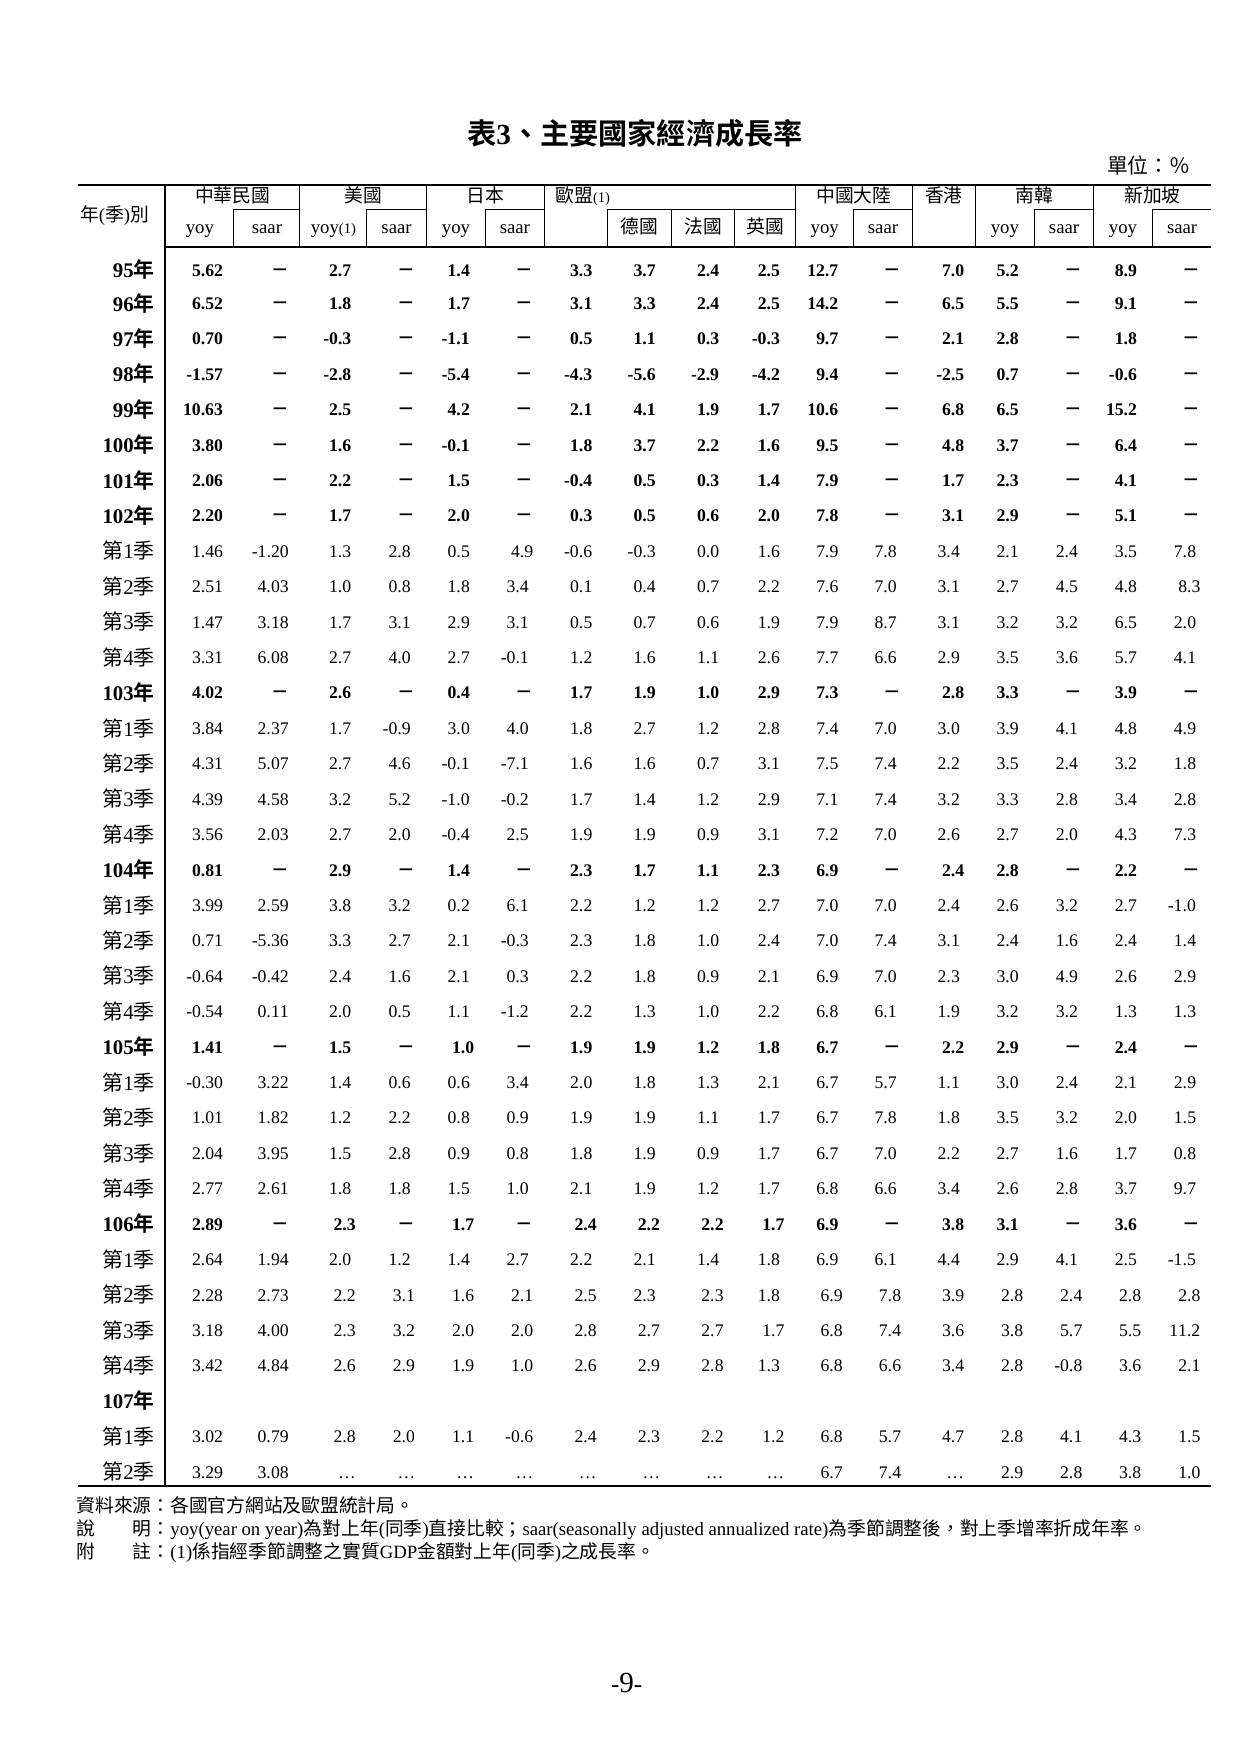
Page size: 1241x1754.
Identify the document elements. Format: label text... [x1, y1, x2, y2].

table_cell 1.9 [544, 1025, 608, 1060]
table_cell 7.9 [795, 458, 854, 493]
table_cell 1.6 [300, 423, 367, 458]
table_cell 6.6 [854, 635, 912, 671]
table_cell 3.5 [975, 1096, 1034, 1131]
table_cell yoy [796, 209, 853, 246]
table_cell 7.9 [795, 529, 854, 564]
table_cell 1.47 [166, 600, 234, 635]
table_cell 1.2 [367, 1237, 426, 1273]
table_cell 2.0 [300, 1237, 367, 1273]
table_cell 2.1 [426, 919, 485, 954]
table_cell 2.9 [608, 1344, 671, 1379]
table_cell 1.9 [608, 1025, 671, 1060]
table_cell 4.39 [166, 777, 234, 812]
table_cell 1.9 [608, 671, 671, 706]
table_cell 1.7 [735, 1096, 795, 1131]
table_cell -4.3 [544, 352, 608, 387]
table_cell － [1152, 352, 1211, 387]
table_cell 2.4 [1034, 741, 1093, 777]
table_cell [1034, 1379, 1093, 1414]
table_cell 5.2 [975, 248, 1034, 281]
table_cell 3.1 [912, 494, 975, 529]
table_cell 2.7 [975, 812, 1034, 848]
table_cell 1.8 [426, 564, 485, 600]
table_cell 2.5 [544, 1273, 608, 1308]
table_cell － [854, 387, 912, 423]
table_cell 1.7 [544, 777, 608, 812]
table_cell 7.3 [795, 671, 854, 706]
table_cell 4.1 [608, 387, 671, 423]
table_cell -1.5 [1152, 1237, 1211, 1273]
table_cell 6.8 [795, 1166, 854, 1202]
table_cell 6.5 [1093, 600, 1152, 635]
table_cell 0.7 [671, 741, 734, 777]
table_cell 3.18 [234, 600, 299, 635]
table_cell 2.0 [426, 1308, 485, 1343]
table_cell 2.59 [234, 883, 299, 918]
table_cell 1.7 [544, 671, 608, 706]
table_cell 1.0 [671, 989, 734, 1025]
table_cell － [1152, 1202, 1211, 1237]
table_cell 1.4 [608, 777, 671, 812]
table_cell 2.3 [735, 848, 795, 883]
table_cell 1.1 [426, 989, 485, 1025]
table_cell yoy [166, 209, 233, 246]
table_cell 2.0 [1034, 812, 1093, 848]
table_cell 3.95 [234, 1131, 299, 1166]
table_cell 第1季 [78, 1414, 164, 1450]
table_cell 2.03 [234, 812, 299, 848]
table_cell 1.5 [1152, 1096, 1211, 1131]
table_cell 1.8 [544, 423, 608, 458]
table_cell 2.6 [300, 1344, 367, 1379]
table_cell 3.31 [166, 635, 234, 671]
table_cell 6.9 [795, 1202, 854, 1237]
table_cell 1.1 [671, 1096, 734, 1131]
table_cell 3.1 [975, 1202, 1034, 1237]
table_cell 2.0 [544, 1060, 608, 1096]
table_cell 4.02 [166, 671, 234, 706]
table_cell 1.2 [544, 635, 608, 671]
table_cell 3.4 [912, 1166, 975, 1202]
table_cell 2.6 [975, 883, 1034, 918]
table_cell 2.0 [1093, 1096, 1152, 1131]
table_cell 3.0 [975, 1060, 1034, 1096]
table_cell 第2季 [78, 741, 164, 777]
table_cell 1.0 [671, 671, 734, 706]
table_cell 2.8 [1093, 1273, 1152, 1308]
table_header 歐盟(1) [545, 186, 795, 209]
table_cell 7.4 [854, 1450, 912, 1485]
table_cell 2.2 [671, 423, 734, 458]
table_cell 7.3 [1152, 812, 1211, 848]
table_cell － [234, 248, 299, 281]
table_cell 4.9 [1034, 954, 1093, 989]
table_header 香港 [913, 186, 975, 209]
table_cell 6.52 [166, 281, 234, 316]
table_cell 103年 [78, 671, 164, 706]
table_cell 1.7 [300, 494, 367, 529]
table_cell 96年 [78, 281, 164, 316]
table_cell 2.2 [735, 564, 795, 600]
table_cell － [1034, 316, 1093, 352]
table_cell 0.71 [166, 919, 234, 954]
table_cell 2.2 [300, 1273, 367, 1308]
table_cell 2.6 [300, 671, 367, 706]
table_cell 0.81 [166, 848, 234, 883]
table_cell 第4季 [78, 1166, 164, 1202]
table_cell 0.5 [426, 529, 485, 564]
table_cell － [485, 458, 544, 493]
table_cell 第4季 [78, 635, 164, 671]
table_cell － [854, 248, 912, 281]
table_cell 3.2 [367, 883, 426, 918]
table_cell － [367, 1202, 426, 1237]
table_cell 4.9 [485, 529, 544, 564]
table_cell 2.4 [1034, 1273, 1093, 1308]
table_cell [234, 1379, 299, 1414]
table_cell 1.8 [608, 919, 671, 954]
table_cell [1034, 1487, 1093, 1494]
table_cell 2.7 [608, 706, 671, 741]
table_cell -1.2 [485, 989, 544, 1025]
table_cell 3.0 [912, 706, 975, 741]
table_cell 2.7 [300, 248, 367, 281]
table_cell [426, 1379, 485, 1414]
table_cell － [234, 1025, 299, 1060]
table_cell 2.7 [735, 883, 795, 918]
table_cell -0.1 [426, 423, 485, 458]
table_cell 1.8 [735, 1025, 795, 1060]
table_cell 4.1 [1034, 1237, 1093, 1273]
table_cell － [1034, 848, 1093, 883]
table_cell 2.2 [544, 883, 608, 918]
table_cell 第2季 [78, 1273, 164, 1308]
table_cell 3.7 [608, 423, 671, 458]
table_cell － [1152, 248, 1211, 281]
table_cell 2.8 [1034, 1166, 1093, 1202]
table_cell 2.7 [300, 741, 367, 777]
table_cell 6.8 [795, 1414, 854, 1450]
table_cell 第2季 [78, 919, 164, 954]
table_cell saar [1035, 210, 1093, 246]
table_cell 7.0 [854, 1131, 912, 1166]
table_cell 2.8 [300, 1414, 367, 1450]
table_cell 2.1 [1152, 1344, 1211, 1379]
table_cell 4.03 [234, 564, 299, 600]
table_cell 4.1 [1152, 635, 1211, 671]
table_cell [795, 1379, 854, 1414]
table_cell 7.0 [854, 812, 912, 848]
table_cell 0.8 [1152, 1131, 1211, 1166]
table_cell 2.4 [975, 919, 1034, 954]
table_cell 7.0 [795, 919, 854, 954]
table_cell [234, 1487, 299, 1494]
table_cell 0.6 [671, 494, 734, 529]
table_cell 2.37 [234, 706, 299, 741]
table_cell 2.7 [671, 1308, 734, 1343]
table_cell 95年 [78, 246, 164, 281]
table_cell 1.8 [608, 1060, 671, 1096]
table_cell 2.51 [166, 564, 234, 600]
table_cell － [367, 352, 426, 387]
table_cell 5.1 [1093, 494, 1152, 529]
table_cell 2.4 [735, 919, 795, 954]
table_cell … [735, 1450, 795, 1485]
table_cell 1.8 [300, 281, 367, 316]
table_cell [854, 1487, 912, 1494]
table_cell － [854, 1202, 912, 1237]
table_cell 3.9 [912, 1273, 975, 1308]
table_cell 1.9 [544, 812, 608, 848]
table_cell yoy [1094, 209, 1152, 246]
table_cell -0.4 [426, 812, 485, 848]
table_header 美國 [300, 186, 426, 209]
table_cell [78, 1487, 165, 1494]
table_cell 3.0 [975, 954, 1034, 989]
table_cell [735, 1487, 795, 1494]
table_cell 1.7 [426, 281, 485, 316]
table_cell 1.46 [166, 529, 234, 564]
table_cell 1.1 [671, 848, 734, 883]
table_cell 1.2 [735, 1414, 795, 1450]
table_cell 3.2 [1034, 1096, 1093, 1131]
table_cell 0.5 [544, 316, 608, 352]
table_cell 6.6 [854, 1166, 912, 1202]
table_cell 1.1 [426, 1414, 485, 1450]
table_cell 2.1 [1093, 1060, 1152, 1096]
table_cell 1.3 [1152, 989, 1211, 1025]
table_cell 3.3 [975, 777, 1034, 812]
table_cell 1.9 [912, 989, 975, 1025]
table_cell 第2季 [78, 564, 164, 600]
table_cell 0.70 [166, 316, 234, 352]
table_cell -0.3 [608, 529, 671, 564]
table_cell 1.6 [608, 635, 671, 671]
table_header 日本 [427, 186, 544, 209]
table_cell [1152, 1379, 1211, 1414]
table_cell saar [1153, 210, 1211, 246]
table_cell 2.8 [975, 1273, 1034, 1308]
text 資料來源：各國官方網站及歐盟統計局。 [76, 1494, 1170, 1517]
table_cell 2.2 [367, 1096, 426, 1131]
table_cell 2.2 [671, 1202, 734, 1237]
table_cell 1.2 [671, 1025, 734, 1060]
table_cell … [426, 1450, 485, 1485]
table_cell 6.7 [795, 1131, 854, 1166]
table_cell 7.9 [795, 600, 854, 635]
table_cell 6.9 [795, 1237, 854, 1273]
table_cell 1.0 [485, 1166, 544, 1202]
table_cell saar [854, 210, 912, 246]
table_cell 2.04 [166, 1131, 234, 1166]
table_cell 1.4 [426, 248, 485, 281]
table_cell 3.2 [367, 1308, 426, 1343]
table_cell 4.84 [234, 1344, 299, 1379]
table_cell 0.5 [544, 600, 608, 635]
table_cell 3.1 [912, 564, 975, 600]
table_cell … [671, 1450, 734, 1485]
table_cell 2.3 [671, 1273, 734, 1308]
table_cell 1.9 [735, 600, 795, 635]
table_cell [912, 1379, 975, 1414]
table_cell 2.3 [544, 919, 608, 954]
table_cell 3.4 [912, 529, 975, 564]
table_cell 2.1 [485, 1273, 544, 1308]
table_cell 2.3 [975, 458, 1034, 493]
table_cell － [234, 458, 299, 493]
table_cell 7.8 [854, 1273, 912, 1308]
table_cell 1.8 [544, 706, 608, 741]
table_cell -5.4 [426, 352, 485, 387]
table_cell 2.2 [671, 1414, 734, 1450]
table_cell 第1季 [78, 529, 164, 564]
table_cell 1.7 [735, 1131, 795, 1166]
table_cell 3.18 [166, 1308, 234, 1343]
table_cell … [300, 1450, 367, 1485]
table_cell 0.9 [485, 1096, 544, 1131]
table_cell 9.1 [1093, 281, 1152, 316]
table_cell 3.84 [166, 706, 234, 741]
table_cell 2.2 [300, 458, 367, 493]
table_cell － [1152, 848, 1211, 883]
table_cell -0.42 [234, 954, 299, 989]
table_cell 5.2 [367, 777, 426, 812]
table_cell 2.6 [975, 1166, 1034, 1202]
table_cell 2.1 [735, 1060, 795, 1096]
table_cell [165, 1487, 234, 1494]
table_cell 2.5 [735, 281, 795, 316]
table_cell 102年 [78, 494, 164, 529]
table_cell [608, 1379, 671, 1414]
table_cell 第4季 [78, 812, 164, 848]
table_cell 9.7 [795, 316, 854, 352]
table_cell － [234, 316, 299, 352]
table_cell 2.1 [544, 387, 608, 423]
table_cell 2.0 [1152, 600, 1211, 635]
table_cell 7.8 [795, 494, 854, 529]
table_cell 2.4 [1093, 1025, 1152, 1060]
table_cell 15.2 [1093, 387, 1152, 423]
table_cell 3.4 [485, 564, 544, 600]
table_cell 2.77 [166, 1166, 234, 1202]
text 說 明：yoy(year on year)為對上年(同季)直接比較；saar(seasonally adjusted annualized rate)為季節調整後，對上季增率折成年率。 [76, 1517, 1170, 1540]
table_cell － [485, 281, 544, 316]
table_cell [544, 1379, 608, 1414]
table_cell 7.0 [854, 883, 912, 918]
table_cell -0.8 [1034, 1344, 1093, 1379]
text 表3、主要國家經濟成長率 [171, 118, 1098, 151]
table_cell 1.7 [912, 458, 975, 493]
table_cell -7.1 [485, 741, 544, 777]
table_cell 7.8 [854, 529, 912, 564]
table_cell 1.94 [234, 1237, 299, 1273]
table_cell [545, 209, 607, 246]
table_cell 1.7 [426, 1202, 485, 1237]
table_cell 2.8 [544, 1308, 608, 1343]
table_cell 8.7 [854, 600, 912, 635]
table_cell 1.6 [735, 423, 795, 458]
table_cell [1152, 1487, 1211, 1494]
table_cell － [1152, 316, 1211, 352]
table_cell yoy [427, 209, 485, 246]
table_cell [975, 1487, 1034, 1494]
table_cell 4.9 [1152, 706, 1211, 741]
table_cell [1093, 1379, 1152, 1414]
table_cell 3.4 [912, 1344, 975, 1379]
table_cell 2.1 [912, 316, 975, 352]
table_cell 7.4 [795, 706, 854, 741]
table_cell 1.0 [485, 1344, 544, 1379]
table_header 年(季)別 [78, 186, 164, 246]
table_cell 2.8 [1034, 1450, 1093, 1485]
table_cell 5.5 [975, 281, 1034, 316]
table_cell 2.9 [975, 1450, 1034, 1485]
table_cell 3.7 [1093, 1166, 1152, 1202]
table_cell -2.9 [671, 352, 734, 387]
table_cell 1.41 [166, 1025, 234, 1060]
table_cell － [367, 423, 426, 458]
table_cell 3.1 [485, 600, 544, 635]
table_cell 4.0 [485, 706, 544, 741]
table_cell 1.5 [300, 1025, 367, 1060]
table_cell -0.1 [485, 635, 544, 671]
table_cell 0.8 [485, 1131, 544, 1166]
table_cell 2.7 [1093, 883, 1152, 918]
table_cell 2.9 [1152, 1060, 1211, 1096]
table_cell 1.7 [1093, 1131, 1152, 1166]
table_cell 3.3 [608, 281, 671, 316]
table_cell … [608, 1450, 671, 1485]
table_cell － [234, 352, 299, 387]
table_cell － [367, 387, 426, 423]
table_cell 6.5 [975, 387, 1034, 423]
table_cell 6.7 [795, 1450, 854, 1485]
table_cell 第2季 [78, 1096, 164, 1131]
table_cell [544, 1487, 608, 1494]
table_cell 1.3 [1093, 989, 1152, 1025]
table_cell … [485, 1450, 544, 1485]
table_cell -5.6 [608, 352, 671, 387]
table_cell 2.8 [912, 671, 975, 706]
table_cell 3.2 [300, 777, 367, 812]
table_cell 5.7 [854, 1414, 912, 1450]
table_cell 1.7 [735, 1202, 795, 1237]
table_cell － [234, 494, 299, 529]
table_cell yoy [976, 209, 1034, 246]
table_cell 8.9 [1093, 248, 1152, 281]
table_cell － [485, 848, 544, 883]
table_cell 5.62 [166, 248, 234, 281]
table_cell － [234, 281, 299, 316]
table_cell 3.1 [544, 281, 608, 316]
table_cell 7.7 [795, 635, 854, 671]
table_cell 1.4 [671, 1237, 734, 1273]
table_cell 6.8 [795, 989, 854, 1025]
table_cell 1.2 [671, 777, 734, 812]
table_cell [1093, 1487, 1152, 1494]
table_cell [367, 1379, 426, 1414]
table_cell 2.6 [735, 635, 795, 671]
table_cell 1.2 [671, 883, 734, 918]
table_cell 2.2 [912, 1131, 975, 1166]
table_cell [975, 1379, 1034, 1414]
table_cell -5.36 [234, 919, 299, 954]
table_cell 7.0 [795, 883, 854, 918]
table_cell 97年 [78, 316, 164, 352]
table_cell － [1034, 1202, 1093, 1237]
table_cell [608, 1487, 671, 1494]
table_cell － [854, 316, 912, 352]
table_cell － [234, 848, 299, 883]
table_cell 3.8 [912, 1202, 975, 1237]
table_cell － [367, 248, 426, 281]
table_cell [671, 1379, 734, 1414]
table_cell － [367, 848, 426, 883]
table_cell 6.7 [795, 1060, 854, 1096]
table_cell 1.3 [608, 989, 671, 1025]
table_cell － [1034, 281, 1093, 316]
table_cell 2.4 [912, 848, 975, 883]
table_cell 0.3 [671, 316, 734, 352]
table_cell 2.1 [544, 1166, 608, 1202]
table_cell 6.1 [485, 883, 544, 918]
table_cell 1.6 [544, 741, 608, 777]
table_cell 2.8 [975, 316, 1034, 352]
table_cell 第3季 [78, 1308, 164, 1343]
table_cell － [485, 387, 544, 423]
table_cell 0.4 [426, 671, 485, 706]
table_cell 2.2 [608, 1202, 671, 1237]
table_cell 2.1 [608, 1237, 671, 1273]
table_cell 2.8 [367, 1131, 426, 1166]
table_cell 0.3 [544, 494, 608, 529]
table_cell 3.6 [1093, 1344, 1152, 1379]
table_cell 0.8 [367, 564, 426, 600]
table_cell 2.8 [1152, 1273, 1211, 1308]
table_cell 1.9 [544, 1096, 608, 1131]
table_cell 1.1 [912, 1060, 975, 1096]
table_cell 1.2 [671, 1166, 734, 1202]
table_cell -1.57 [166, 352, 234, 387]
table_cell [485, 1379, 544, 1414]
table_cell 3.1 [735, 812, 795, 848]
table_cell 3.7 [975, 423, 1034, 458]
table_cell － [854, 848, 912, 883]
table_cell 1.3 [735, 1344, 795, 1379]
table_cell 0.7 [975, 352, 1034, 387]
table_cell 1.9 [608, 1166, 671, 1202]
table_cell 3.2 [1034, 989, 1093, 1025]
table_cell -0.2 [485, 777, 544, 812]
table_cell 2.2 [544, 989, 608, 1025]
table_cell 3.02 [166, 1414, 234, 1450]
table_cell 3.99 [166, 883, 234, 918]
table_cell 3.3 [544, 248, 608, 281]
table_cell 3.4 [1093, 777, 1152, 812]
table_cell 2.3 [300, 1202, 367, 1237]
table_cell 3.56 [166, 812, 234, 848]
table_cell 0.79 [234, 1414, 299, 1450]
table_cell 第4季 [78, 989, 164, 1025]
table_cell 1.9 [426, 1344, 485, 1379]
table_cell － [1034, 1025, 1093, 1060]
table_cell … [912, 1450, 975, 1485]
table_cell 2.3 [300, 1308, 367, 1343]
table_cell 1.6 [1034, 919, 1093, 954]
table_cell － [234, 423, 299, 458]
table_cell 4.8 [1093, 706, 1152, 741]
table_cell 7.4 [854, 1308, 912, 1343]
table_cell 3.42 [166, 1344, 234, 1379]
table_cell － [1034, 352, 1093, 387]
table_cell yoy(1) [300, 209, 366, 246]
table_cell 3.9 [1093, 671, 1152, 706]
table_cell 1.2 [608, 883, 671, 918]
table_cell 2.9 [912, 635, 975, 671]
table_cell 9.5 [795, 423, 854, 458]
table_cell － [1152, 671, 1211, 706]
table_cell 德國 [608, 210, 671, 246]
table_cell 11.2 [1152, 1308, 1211, 1343]
table_cell 7.0 [912, 248, 975, 281]
table_cell 107年 [78, 1379, 164, 1414]
table_cell 0.3 [485, 954, 544, 989]
table_cell 3.3 [975, 671, 1034, 706]
table_cell 1.6 [735, 529, 795, 564]
table_cell 1.7 [735, 387, 795, 423]
table_cell 3.22 [234, 1060, 299, 1096]
table_cell － [367, 458, 426, 493]
table_cell 0.8 [426, 1096, 485, 1131]
table_cell － [1152, 387, 1211, 423]
table_cell [671, 1487, 734, 1494]
table_cell 3.9 [975, 706, 1034, 741]
table_cell 1.7 [735, 1308, 795, 1343]
table_cell 1.2 [671, 706, 734, 741]
table_cell － [234, 387, 299, 423]
table_cell 2.73 [234, 1273, 299, 1308]
table_cell － [367, 494, 426, 529]
table_cell 2.8 [367, 529, 426, 564]
table_cell 1.0 [1152, 1450, 1211, 1485]
table_cell 3.6 [1034, 635, 1093, 671]
table_cell 2.20 [166, 494, 234, 529]
table_cell 0.5 [367, 989, 426, 1025]
table_cell -0.3 [300, 316, 367, 352]
table_cell 14.2 [795, 281, 854, 316]
table_cell 1.5 [426, 1166, 485, 1202]
table_cell 3.8 [975, 1308, 1034, 1343]
table_cell 1.8 [1152, 741, 1211, 777]
table_cell － [1152, 281, 1211, 316]
table_cell 1.3 [300, 529, 367, 564]
table_cell － [854, 281, 912, 316]
table_cell 4.31 [166, 741, 234, 777]
table_cell 2.9 [975, 494, 1034, 529]
table_cell 2.6 [544, 1344, 608, 1379]
table_cell -2.5 [912, 352, 975, 387]
table_cell 1.8 [544, 1131, 608, 1166]
table_cell 0.4 [608, 564, 671, 600]
table_cell － [1034, 494, 1093, 529]
table_cell 2.6 [912, 812, 975, 848]
table_cell 3.1 [367, 1273, 426, 1308]
table_cell 7.4 [854, 741, 912, 777]
table_cell 2.8 [671, 1344, 734, 1379]
table_cell [485, 1487, 544, 1494]
table_cell 8.3 [1152, 564, 1211, 600]
table_cell － [367, 671, 426, 706]
table_cell 3.2 [1034, 600, 1093, 635]
table_cell 4.8 [912, 423, 975, 458]
table_cell 1.8 [735, 1237, 795, 1273]
table_cell 0.9 [426, 1131, 485, 1166]
table_cell [854, 1379, 912, 1414]
table_cell 4.58 [234, 777, 299, 812]
table_cell 3.1 [735, 741, 795, 777]
table_cell 7.8 [1152, 529, 1211, 564]
table_cell 1.4 [426, 1237, 485, 1273]
table_cell 4.5 [1034, 564, 1093, 600]
table_cell 第3季 [78, 954, 164, 989]
table_cell 2.1 [975, 529, 1034, 564]
table_cell － [367, 316, 426, 352]
table_cell 6.1 [854, 989, 912, 1025]
table_cell 2.4 [1034, 529, 1093, 564]
table_cell 6.8 [795, 1308, 854, 1343]
table_cell 2.0 [300, 989, 367, 1025]
table_cell -0.6 [485, 1414, 544, 1450]
table_cell 2.6 [1093, 954, 1152, 989]
table_cell 6.08 [234, 635, 299, 671]
table_cell 1.7 [300, 600, 367, 635]
table_cell 1.8 [367, 1166, 426, 1202]
table_cell 7.5 [795, 741, 854, 777]
table_cell -1.0 [426, 777, 485, 812]
table_cell 3.5 [1093, 529, 1152, 564]
table_cell 6.8 [912, 387, 975, 423]
table_cell 第2季 [78, 1450, 164, 1485]
table_cell -0.4 [544, 458, 608, 493]
table_cell 1.7 [300, 706, 367, 741]
table_cell 2.4 [544, 1202, 608, 1237]
table_cell -0.54 [166, 989, 234, 1025]
table_cell 2.5 [485, 812, 544, 848]
table_cell 3.2 [975, 600, 1034, 635]
table_cell 7.4 [854, 919, 912, 954]
table_cell 2.9 [1152, 954, 1211, 989]
table_cell － [1034, 458, 1093, 493]
table_cell 4.1 [1034, 1414, 1093, 1450]
table_cell 2.5 [735, 248, 795, 281]
table_cell 1.4 [735, 458, 795, 493]
table_cell 0.9 [671, 812, 734, 848]
table_cell 12.7 [795, 248, 854, 281]
table_cell 2.28 [166, 1273, 234, 1308]
table_cell 第3季 [78, 777, 164, 812]
table_cell 2.4 [1034, 1060, 1093, 1096]
table_cell 1.5 [1152, 1414, 1211, 1450]
table_cell 4.00 [234, 1308, 299, 1343]
table_cell -1.0 [1152, 883, 1211, 918]
table_cell 2.2 [544, 1237, 608, 1273]
table_cell 4.1 [1093, 458, 1152, 493]
table_cell 2.7 [367, 919, 426, 954]
table_cell 2.4 [671, 281, 734, 316]
table_cell -0.1 [426, 741, 485, 777]
table_cell 第4季 [78, 1344, 164, 1379]
table_cell 6.1 [854, 1237, 912, 1273]
table_cell 0.2 [426, 883, 485, 918]
table_cell 1.8 [1093, 316, 1152, 352]
table_cell -0.64 [166, 954, 234, 989]
table_cell 10.63 [166, 387, 234, 423]
table_cell 7.6 [795, 564, 854, 600]
table_cell 1.5 [426, 458, 485, 493]
table_cell 1.0 [426, 1025, 485, 1060]
table_cell 1.8 [735, 1273, 795, 1308]
table_cell -0.9 [367, 706, 426, 741]
table_cell 3.7 [608, 248, 671, 281]
table_cell 1.1 [608, 316, 671, 352]
table_cell 英國 [735, 210, 795, 246]
table_cell － [1152, 1025, 1211, 1060]
table_cell － [1152, 458, 1211, 493]
table_cell -0.6 [1093, 352, 1152, 387]
table_cell 99年 [78, 387, 164, 423]
table_cell 1.8 [300, 1166, 367, 1202]
table_cell 1.6 [1034, 1131, 1093, 1166]
table_cell 2.2 [1093, 848, 1152, 883]
table_cell － [854, 458, 912, 493]
table_cell 7.8 [854, 1096, 912, 1131]
table_cell 1.0 [300, 564, 367, 600]
table_cell -4.2 [735, 352, 795, 387]
table_cell － [1152, 423, 1211, 458]
table_cell － [367, 281, 426, 316]
table_cell 104年 [78, 848, 164, 883]
table_cell 1.7 [608, 848, 671, 883]
table_header 南韓 [976, 186, 1093, 209]
table_cell － [854, 423, 912, 458]
table_cell 3.6 [1093, 1202, 1152, 1237]
table_cell 2.0 [367, 1414, 426, 1450]
table_cell 2.9 [426, 600, 485, 635]
table_cell 1.6 [367, 954, 426, 989]
table_cell 6.9 [795, 1273, 854, 1308]
table_cell 1.3 [671, 1060, 734, 1096]
table_cell 1.8 [912, 1096, 975, 1131]
table_cell 2.8 [975, 848, 1034, 883]
table_cell 4.6 [367, 741, 426, 777]
table_cell 3.8 [300, 883, 367, 918]
table_cell [300, 1379, 367, 1414]
table_cell 4.0 [367, 635, 426, 671]
table_cell 2.3 [544, 848, 608, 883]
table_cell 2.4 [671, 248, 734, 281]
table_cell -0.6 [544, 529, 608, 564]
table_cell 0.6 [671, 600, 734, 635]
table_cell [735, 1379, 795, 1414]
table_cell 0.11 [234, 989, 299, 1025]
table_cell 2.9 [975, 1237, 1034, 1273]
table_cell 第1季 [78, 883, 164, 918]
table_cell 1.2 [300, 1096, 367, 1131]
table_cell 2.7 [975, 564, 1034, 600]
table_cell 0.9 [671, 954, 734, 989]
table_cell … [544, 1450, 608, 1485]
table_cell 0.7 [608, 600, 671, 635]
table_cell 3.8 [1093, 1450, 1152, 1485]
table_cell 2.0 [367, 812, 426, 848]
table_cell 1.01 [166, 1096, 234, 1131]
table_cell － [854, 494, 912, 529]
table_cell 6.5 [912, 281, 975, 316]
table_cell 3.5 [975, 635, 1034, 671]
table_cell 1.4 [426, 848, 485, 883]
table_cell － [1034, 248, 1093, 281]
table_cell 第1季 [78, 1060, 164, 1096]
table_cell [912, 1487, 975, 1494]
table_cell 0.1 [544, 564, 608, 600]
table_cell 0.6 [367, 1060, 426, 1096]
table_cell 2.7 [608, 1308, 671, 1343]
table_cell 7.0 [854, 706, 912, 741]
table_cell 7.4 [854, 777, 912, 812]
table_cell 2.64 [166, 1237, 234, 1273]
table_cell 1.9 [671, 387, 734, 423]
table_cell 6.8 [795, 1344, 854, 1379]
table_cell 2.8 [735, 706, 795, 741]
table_cell 0.0 [671, 529, 734, 564]
table_cell [166, 1379, 234, 1414]
table_cell 100年 [78, 423, 164, 458]
table_cell 6.6 [854, 1344, 912, 1379]
table_cell 2.7 [300, 635, 367, 671]
table_cell 3.1 [367, 600, 426, 635]
table_cell 0.5 [608, 458, 671, 493]
table_cell 2.5 [300, 387, 367, 423]
table_cell 2.2 [912, 741, 975, 777]
table_cell [795, 1487, 854, 1494]
table_cell 6.9 [795, 848, 854, 883]
table_cell 3.2 [912, 777, 975, 812]
table_cell 2.1 [735, 954, 795, 989]
table_cell － [485, 352, 544, 387]
table_cell 0.9 [671, 1131, 734, 1166]
table_cell 3.2 [975, 989, 1034, 1025]
table_cell [426, 1487, 485, 1494]
table_cell 10.6 [795, 387, 854, 423]
table_cell 3.80 [166, 423, 234, 458]
table_cell － [485, 248, 544, 281]
table_cell 1.9 [608, 1131, 671, 1166]
table_cell 6.4 [1093, 423, 1152, 458]
table_cell 2.8 [1152, 777, 1211, 812]
table_header 新加坡 [1094, 186, 1211, 209]
table_cell 1.4 [300, 1060, 367, 1096]
table_cell 2.0 [485, 1308, 544, 1343]
table_cell 第1季 [78, 1237, 164, 1273]
table_cell 2.89 [166, 1202, 234, 1237]
table_cell 6.7 [795, 1025, 854, 1060]
table_cell 1.9 [608, 812, 671, 848]
table_cell 2.7 [485, 1237, 544, 1273]
table_cell － [234, 1202, 299, 1237]
table_cell 1.6 [608, 741, 671, 777]
table_cell saar [486, 210, 544, 246]
table_cell － [367, 1025, 426, 1060]
table_cell 2.9 [735, 777, 795, 812]
table_cell 3.29 [166, 1450, 234, 1485]
table_cell 3.1 [912, 600, 975, 635]
table_cell 2.4 [300, 954, 367, 989]
table_cell 4.8 [1093, 564, 1152, 600]
table_cell 7.0 [854, 954, 912, 989]
table_cell -0.3 [485, 919, 544, 954]
table_cell 0.3 [671, 458, 734, 493]
table_cell 105年 [78, 1025, 164, 1060]
table_cell 5.5 [1093, 1308, 1152, 1343]
table_cell 3.2 [1093, 741, 1152, 777]
table_cell 2.3 [608, 1273, 671, 1308]
table_cell [300, 1487, 367, 1494]
table_cell 5.7 [854, 1060, 912, 1096]
table_cell － [485, 316, 544, 352]
table_cell 2.2 [544, 954, 608, 989]
table_cell 3.4 [485, 1060, 544, 1096]
table_cell 1.8 [608, 954, 671, 989]
table_cell saar [367, 210, 426, 246]
table_cell 3.6 [912, 1308, 975, 1343]
table_cell 4.3 [1093, 812, 1152, 848]
table_cell saar [234, 210, 299, 246]
table_cell － [1034, 423, 1093, 458]
table_cell － [234, 671, 299, 706]
table_cell 2.06 [166, 458, 234, 493]
table_cell 1.6 [426, 1273, 485, 1308]
table_cell 9.7 [1152, 1166, 1211, 1202]
table_cell 2.7 [975, 1131, 1034, 1166]
table_cell 7.0 [854, 564, 912, 600]
table_header 中華民國 [166, 186, 299, 209]
table_cell … [367, 1450, 426, 1485]
table_cell － [485, 1025, 544, 1060]
table_cell 1.0 [671, 919, 734, 954]
table_cell 2.1 [426, 954, 485, 989]
table_cell 5.7 [1034, 1308, 1093, 1343]
table_cell 4.1 [1034, 706, 1093, 741]
table_cell 法國 [672, 210, 734, 246]
table_cell 2.4 [912, 883, 975, 918]
table_cell 2.7 [300, 812, 367, 848]
table_cell － [854, 671, 912, 706]
table_cell 2.8 [975, 1344, 1034, 1379]
table_cell -1.1 [426, 316, 485, 352]
table_cell 4.3 [1093, 1414, 1152, 1450]
table_cell 2.8 [1034, 777, 1093, 812]
table_cell 第3季 [78, 1131, 164, 1166]
table_cell 2.7 [426, 635, 485, 671]
table_cell 0.5 [608, 494, 671, 529]
table_cell 7.1 [795, 777, 854, 812]
table_cell 1.7 [735, 1166, 795, 1202]
table_cell － [485, 1202, 544, 1237]
table_cell 2.9 [300, 848, 367, 883]
table_cell -1.20 [234, 529, 299, 564]
table_cell 0.7 [671, 564, 734, 600]
table_cell 第3季 [78, 600, 164, 635]
table_cell 101年 [78, 458, 164, 493]
table_header 中國大陸 [796, 186, 912, 209]
text 單位：％ [171, 151, 1190, 178]
table_cell -0.30 [166, 1060, 234, 1096]
table_cell 106年 [78, 1202, 164, 1237]
table_cell -2.8 [300, 352, 367, 387]
table_cell 6.7 [795, 1096, 854, 1131]
table_cell 2.4 [1093, 919, 1152, 954]
text 附 註：(1)係指經季節調整之實質GDP金額對上年(同季)之成長率。 [76, 1540, 1170, 1563]
table_cell 1.1 [671, 635, 734, 671]
table_cell 1.4 [1152, 919, 1211, 954]
table_cell 3.2 [1034, 883, 1093, 918]
table_cell － [854, 352, 912, 387]
table_cell 4.7 [912, 1414, 975, 1450]
table_cell 4.4 [912, 1237, 975, 1273]
table_cell 1.82 [234, 1096, 299, 1131]
table_cell 2.0 [426, 494, 485, 529]
table_cell － [854, 1025, 912, 1060]
table_cell － [1152, 494, 1211, 529]
table_cell 7.2 [795, 812, 854, 848]
table_cell － [1034, 387, 1093, 423]
table_cell 5.7 [1093, 635, 1152, 671]
table_cell 2.2 [912, 1025, 975, 1060]
table_cell 1.5 [300, 1131, 367, 1166]
table_cell 0.6 [426, 1060, 485, 1096]
table_cell － [485, 494, 544, 529]
table_cell 2.61 [234, 1166, 299, 1202]
table_cell － [485, 671, 544, 706]
table_cell 第1季 [78, 706, 164, 741]
table_cell 3.1 [912, 919, 975, 954]
table_cell 5.07 [234, 741, 299, 777]
table_cell － [1034, 671, 1093, 706]
table_cell 4.2 [426, 387, 485, 423]
table_cell 2.8 [975, 1414, 1034, 1450]
table_cell 3.08 [234, 1450, 299, 1485]
table_cell 9.4 [795, 352, 854, 387]
table_cell 6.9 [795, 954, 854, 989]
table_cell 2.4 [544, 1414, 608, 1450]
table_cell 2.9 [975, 1025, 1034, 1060]
table_cell 98年 [78, 352, 164, 387]
table_cell － [485, 423, 544, 458]
table_cell 2.9 [735, 671, 795, 706]
table_cell 3.5 [975, 741, 1034, 777]
table_cell 2.3 [912, 954, 975, 989]
table_cell [367, 1487, 426, 1494]
table_cell 2.9 [367, 1344, 426, 1379]
table_cell 2.2 [735, 989, 795, 1025]
table_cell 3.0 [426, 706, 485, 741]
table_cell 3.3 [300, 919, 367, 954]
table_cell 1.9 [608, 1096, 671, 1131]
table_cell -0.3 [735, 316, 795, 352]
table_cell [913, 209, 975, 246]
table_cell 2.5 [1093, 1237, 1152, 1273]
table_cell 2.0 [735, 494, 795, 529]
table_cell 2.3 [608, 1414, 671, 1450]
